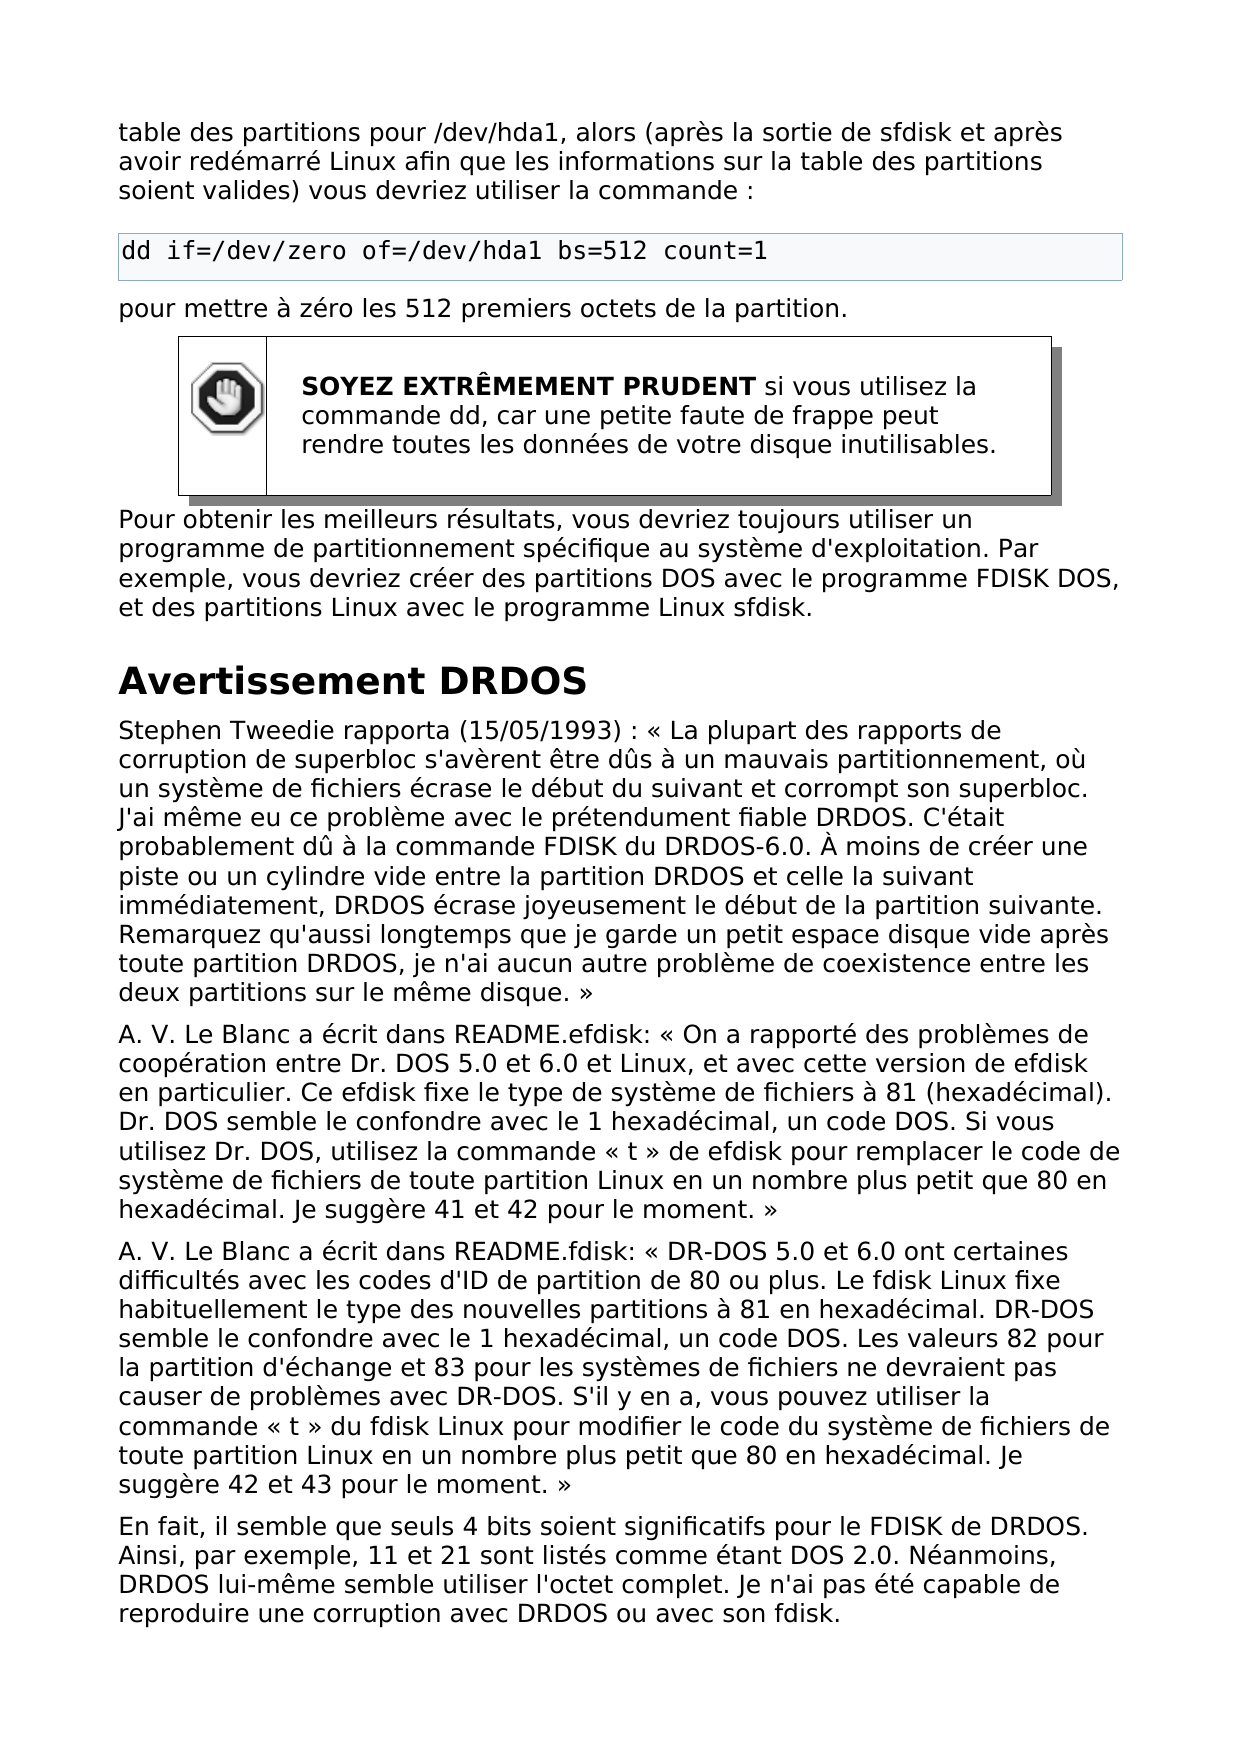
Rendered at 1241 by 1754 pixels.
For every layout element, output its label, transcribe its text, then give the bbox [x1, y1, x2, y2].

subtitle Avertissement DRDOS [118, 660, 1122, 703]
table_header SOYEZ EXTRÊMEMENT PRUDENT si vous utilisez la commande dd, car une petite faute de frappe peut rendre toutes les données de votre disque inutilisables. [267, 337, 1051, 495]
picture [190, 360, 266, 436]
table_header dd if=/dev/zero of=/dev/hda1 bs=512 count=1 [119, 234, 1122, 280]
text En fait, il semble que seuls 4 bits soient significatifs pour le FDISK de DRDOS. Ainsi, par exemple, 11 et 21 sont listés comme étant DOS 2.0. Néanmoins, DRDOS lui-même semble utiliser l'octet complet. Je n'ai pas été capable de reproduire une corruption avec DRDOS ou avec son fdisk. [118, 1512, 1122, 1628]
table_header [179, 337, 266, 495]
text Pour obtenir les meilleurs résultats, vous devriez toujours utiliser un programme de partitionnement spécifique au système d'exploitation. Par exemple, vous devriez créer des partitions DOS avec le programme FDISK DOS, et des partitions Linux avec le programme Linux sfdisk. [118, 506, 1122, 622]
text A. V. Le Blanc a écrit dans README.efdisk: « On a rapporté des problèmes de coopération entre Dr. DOS 5.0 et 6.0 et Linux, et avec cette version de efdisk en particulier. Ce efdisk fixe le type de système de fichiers à 81 (hexadécimal). Dr. DOS semble le confondre avec le 1 hexadécimal, un code DOS. Si vous utilisez Dr. DOS, utilisez la commande « t » de efdisk pour remplacer le code de système de fichiers de toute partition Linux en un nombre plus petit que 80 en hexadécimal. Je suggère 41 et 42 pour le moment. » [118, 1020, 1122, 1224]
text table des partitions pour /dev/hda1, alors (après la sortie de sfdisk et après avoir redémarré Linux afin que les informations sur la table des partitions soient valides) vous devriez utiliser la commande : [118, 118, 1122, 206]
text pour mettre à zéro les 512 premiers octets de la partition. [118, 295, 1122, 324]
text Stephen Tweedie rapporta (15/05/1993) : « La plupart des rapports de corruption de superbloc s'avèrent être dûs à un mauvais partitionnement, où un système de fichiers écrase le début du suivant et corrompt son superbloc. J'ai même eu ce problème avec le prétendument fiable DRDOS. C'était probablement dû à la commande FDISK du DRDOS-6.0. À moins de créer une piste ou un cylindre vide entre la partition DRDOS et celle la suivant immédiatement, DRDOS écrase joyeusement le début de la partition suivante. Remarquez qu'aussi longtemps que je garde un petit espace disque vide après toute partition DRDOS, je n'ai aucun autre problème de coexistence entre les deux partitions sur le même disque. » [118, 716, 1122, 1007]
text A. V. Le Blanc a écrit dans README.fdisk: « DR-DOS 5.0 et 6.0 ont certaines difficultés avec les codes d'ID de partition de 80 ou plus. Le fdisk Linux fixe habituellement le type des nouvelles partitions à 81 en hexadécimal. DR-DOS semble le confondre avec le 1 hexadécimal, un code DOS. Les valeurs 82 pour la partition d'échange et 83 pour les systèmes de fichiers ne devraient pas causer de problèmes avec DR-DOS. S'il y en a, vous pouvez utiliser la commande « t » du fdisk Linux pour modifier le code du système de fichiers de toute partition Linux en un nombre plus petit que 80 en hexadécimal. Je suggère 42 et 43 pour le moment. » [118, 1237, 1122, 1499]
